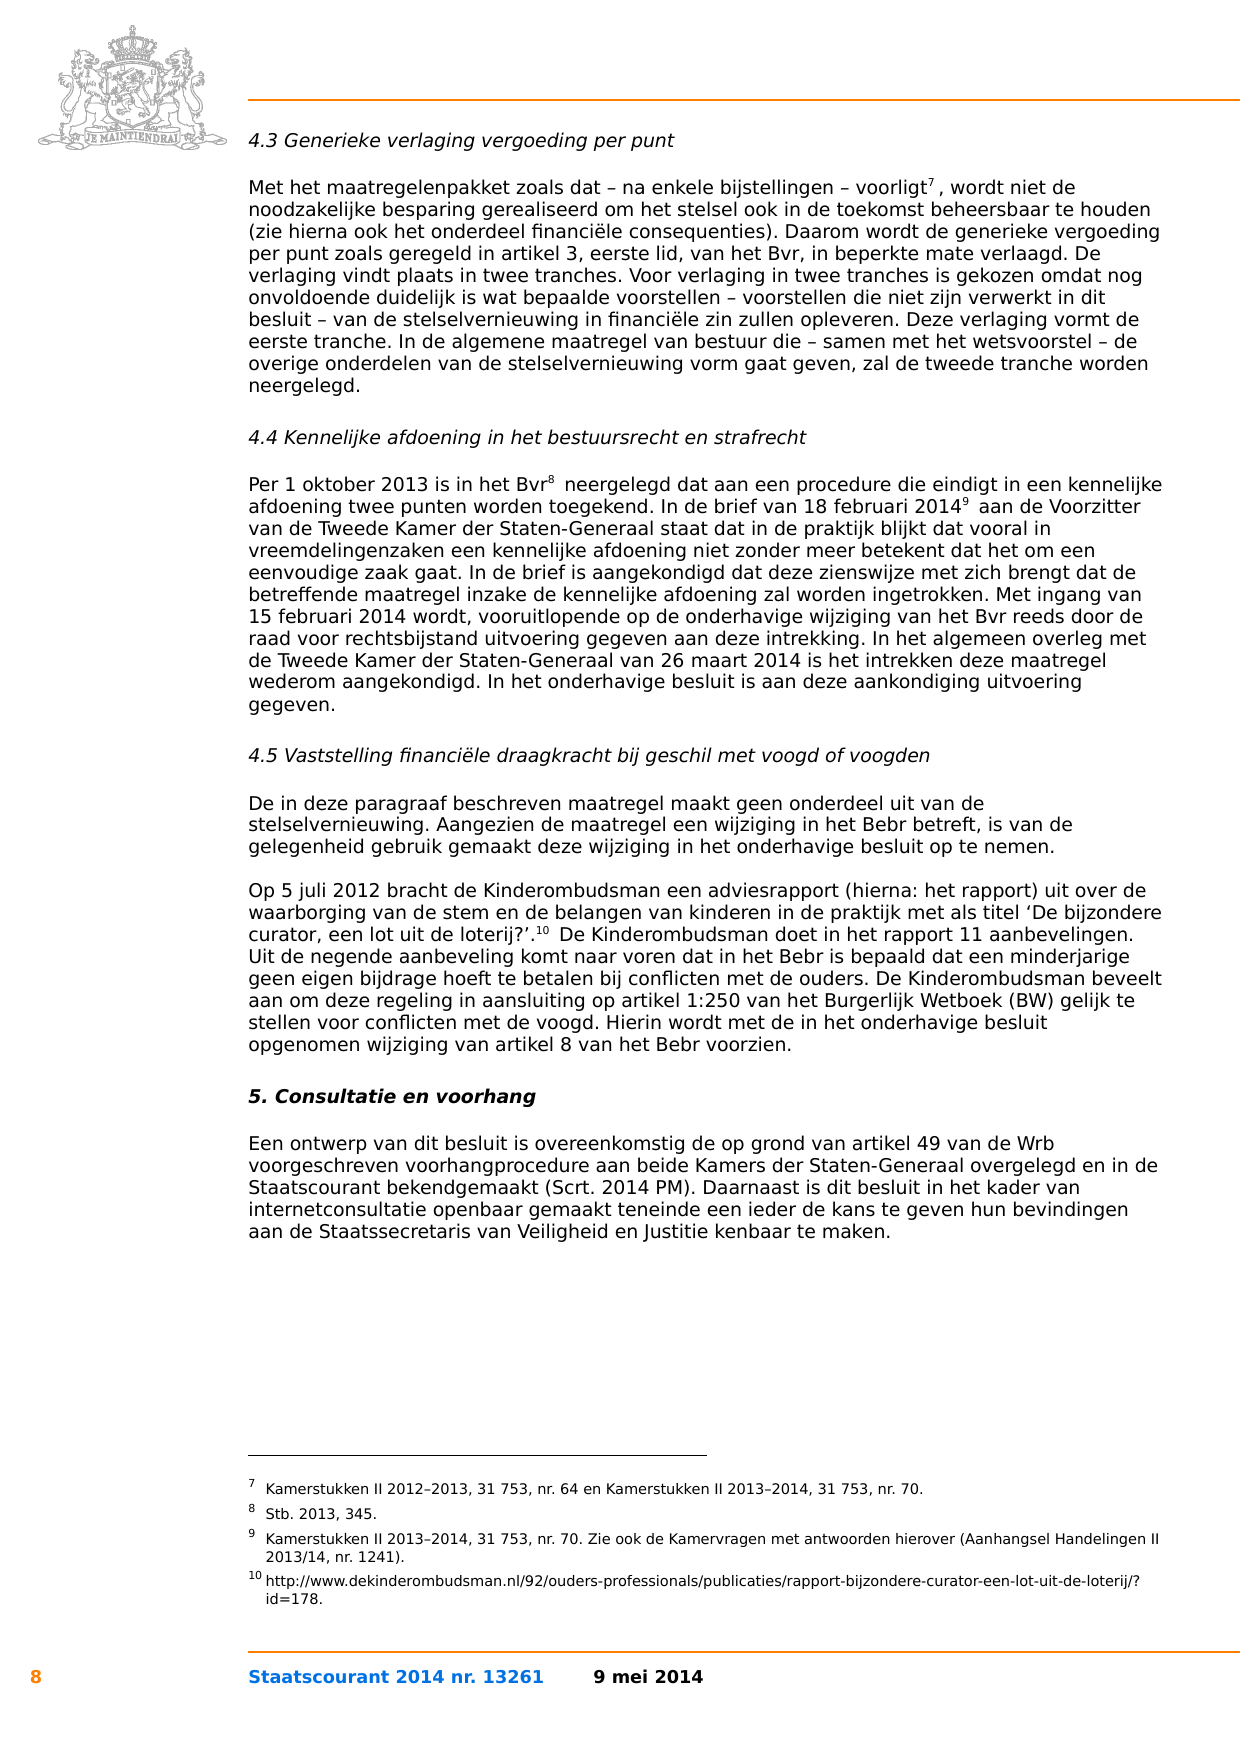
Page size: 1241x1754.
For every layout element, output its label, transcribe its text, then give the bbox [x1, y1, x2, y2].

text De in deze paragraaf beschreven maatregel maakt geen onderdeel uit van de stelselvernieuwing. Aangezien de maatregel een wijziging in het Bebr betreft, is van de gelegenheid gebruik gemaakt deze wijziging in het onderhavige besluit op te nemen. [248, 792, 1163, 858]
subtitle 4.4 Kennelijke afdoening in het bestuursrecht en strafrecht [248, 427, 1163, 449]
subtitle 4.3 Generieke verlaging vergoeding per punt [248, 130, 1163, 152]
subtitle 5. Consultatie en voorhang [248, 1086, 1163, 1108]
picture [38, 25, 227, 150]
text http://www.dekinderombudsman.nl/92/ouders-professionals/publicaties/rapport-bijzondere-curator-een-lot-uit-de-loterij/?id=178. [248, 1569, 1163, 1608]
text Op 5 juli 2012 bracht de Kinderombudsman een adviesrapport (hierna: het rapport) uit over de waarborging van de stem en de belangen van kinderen in de praktijk met als titel ‘De bijzondere curator, een lot uit de loterij?’. De Kinderombudsman doet in het rapport 11 aanbevelingen. Uit de negende aanbeveling komt naar voren dat in het Bebr is bepaald dat een minderjarige geen eigen bijdrage hoeft te betalen bij conflicten met de ouders. De Kinderombudsman beveelt aan om deze regeling in aansluiting op artikel 1:250 van het Burgerlijk Wetboek (BW) gelijk te stellen voor conflicten met de voogd. Hierin wordt met de in het onderhavige besluit opgenomen wijziging van artikel 8 van het Bebr voorzien. [248, 880, 1163, 1056]
text Kamerstukken II 2012–2013, 31 753, nr. 64 en Kamerstukken II 2013–2014, 31 753, nr. 70. [248, 1477, 1163, 1499]
subtitle 4.5 Vaststelling financiële draagkracht bij geschil met voogd of voogden [248, 745, 1163, 767]
text Per 1 oktober 2013 is in het Bvr neergelegd dat aan een procedure die eindigt in een kennelijke afdoening twee punten worden toegekend. In de brief van 18 februari 2014 aan de Voorzitter van de Tweede Kamer der Staten-Generaal staat dat in de praktijk blijkt dat vooral in vreemdelingenzaken een kennelijke afdoening niet zonder meer betekent dat het om een eenvoudige zaak gaat. In de brief is aangekondigd dat deze zienswijze met zich brengt dat de betreffende maatregel inzake de kennelijke afdoening zal worden ingetrokken. Met ingang van 15 februari 2014 wordt, vooruitlopende op de onderhavige wijziging van het Bvr reeds door de raad voor rechtsbijstand uitvoering gegeven aan deze intrekking. In het algemeen overleg met de Tweede Kamer der Staten-Generaal van 26 maart 2014 is het intrekken deze maatregel wederom aangekondigd. In het onderhavige besluit is aan deze aankondiging uitvoering gegeven. [248, 474, 1163, 715]
text Kamerstukken II 2013–2014, 31 753, nr. 70. Zie ook de Kamervragen met antwoorden hierover (Aanhangsel Handelingen II 2013/14, nr. 1241). [248, 1527, 1163, 1566]
text Met het maatregelenpakket zoals dat – na enkele bijstellingen – voorligt, wordt niet de noodzakelijke besparing gerealiseerd om het stelsel ook in de toekomst beheersbaar te houden (zie hierna ook het onderdeel financiële consequenties). Daarom wordt de generieke vergoeding per punt zoals geregeld in artikel 3, eerste lid, van het Bvr, in beperkte mate verlaagd. De verlaging vindt plaats in twee tranches. Voor verlaging in twee tranches is gekozen omdat nog onvoldoende duidelijk is wat bepaalde voorstellen – voorstellen die niet zijn verwerkt in dit besluit – van de stelselvernieuwing in financiële zin zullen opleveren. Deze verlaging vormt de eerste tranche. In de algemene maatregel van bestuur die – samen met het wetsvoorstel – de overige onderdelen van de stelselvernieuwing vorm gaat geven, zal de tweede tranche worden neergelegd. [248, 177, 1163, 397]
text Stb. 2013, 345. [248, 1502, 1163, 1524]
text Een ontwerp van dit besluit is overeenkomstig de op grond van artikel 49 van de Wrb voorgeschreven voorhangprocedure aan beide Kamers der Staten-Generaal overgelegd en in de Staatscourant bekendgemaakt (Scrt. 2014 PM). Daarnaast is dit besluit in het kader van internetconsultatie openbaar gemaakt teneinde een ieder de kans te geven hun bevindingen aan de Staatssecretaris van Veiligheid en Justitie kenbaar te maken. [248, 1133, 1163, 1243]
